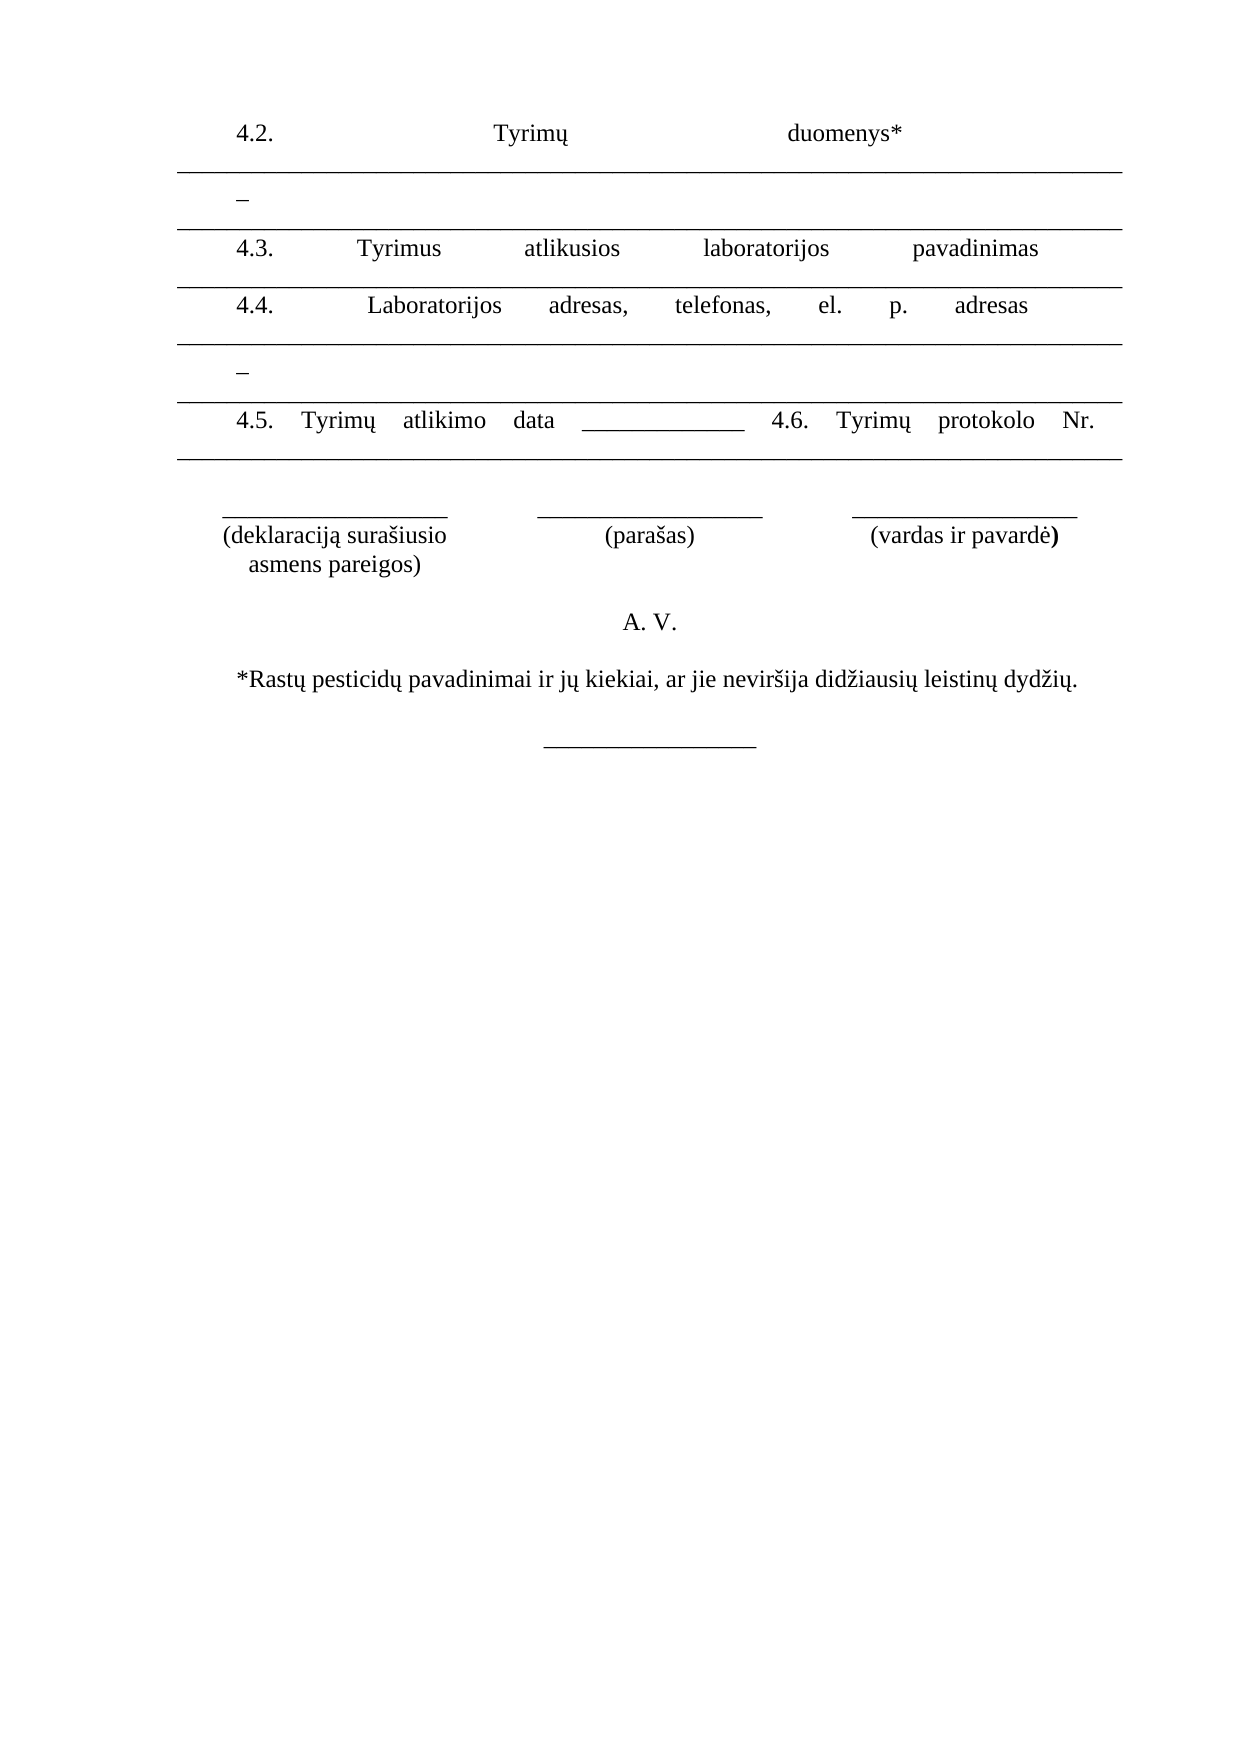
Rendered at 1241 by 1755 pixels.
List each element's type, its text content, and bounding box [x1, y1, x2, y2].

text _ [177, 176, 1122, 229]
table_header __________________ (parašas) [492, 492, 807, 578]
text _ [177, 348, 1122, 402]
table_header __________________ (deklaraciją surašiusio asmens pareigos) [177, 492, 492, 578]
text _________________ [177, 722, 1122, 751]
table_header __________________ (vardas ir pavardė) [807, 492, 1122, 578]
text 4.2. Tyrimų duomenys* [177, 118, 1122, 172]
text 4.4. Laboratorijos adresas, telefonas, el. p. adresas [177, 291, 1122, 344]
text 4.3. Tyrimus atlikusios laboratorijos pavadinimas [177, 233, 1122, 287]
text A. V. [177, 607, 1122, 636]
text 4.5. Tyrimų atlikimo data _____________ 4.6. Tyrimų protokolo Nr. [177, 406, 1122, 459]
text *Rastų pesticidų pavadinimai ir jų kiekiai, ar jie neviršija didžiausių leistinų dydžių. [177, 664, 1122, 693]
